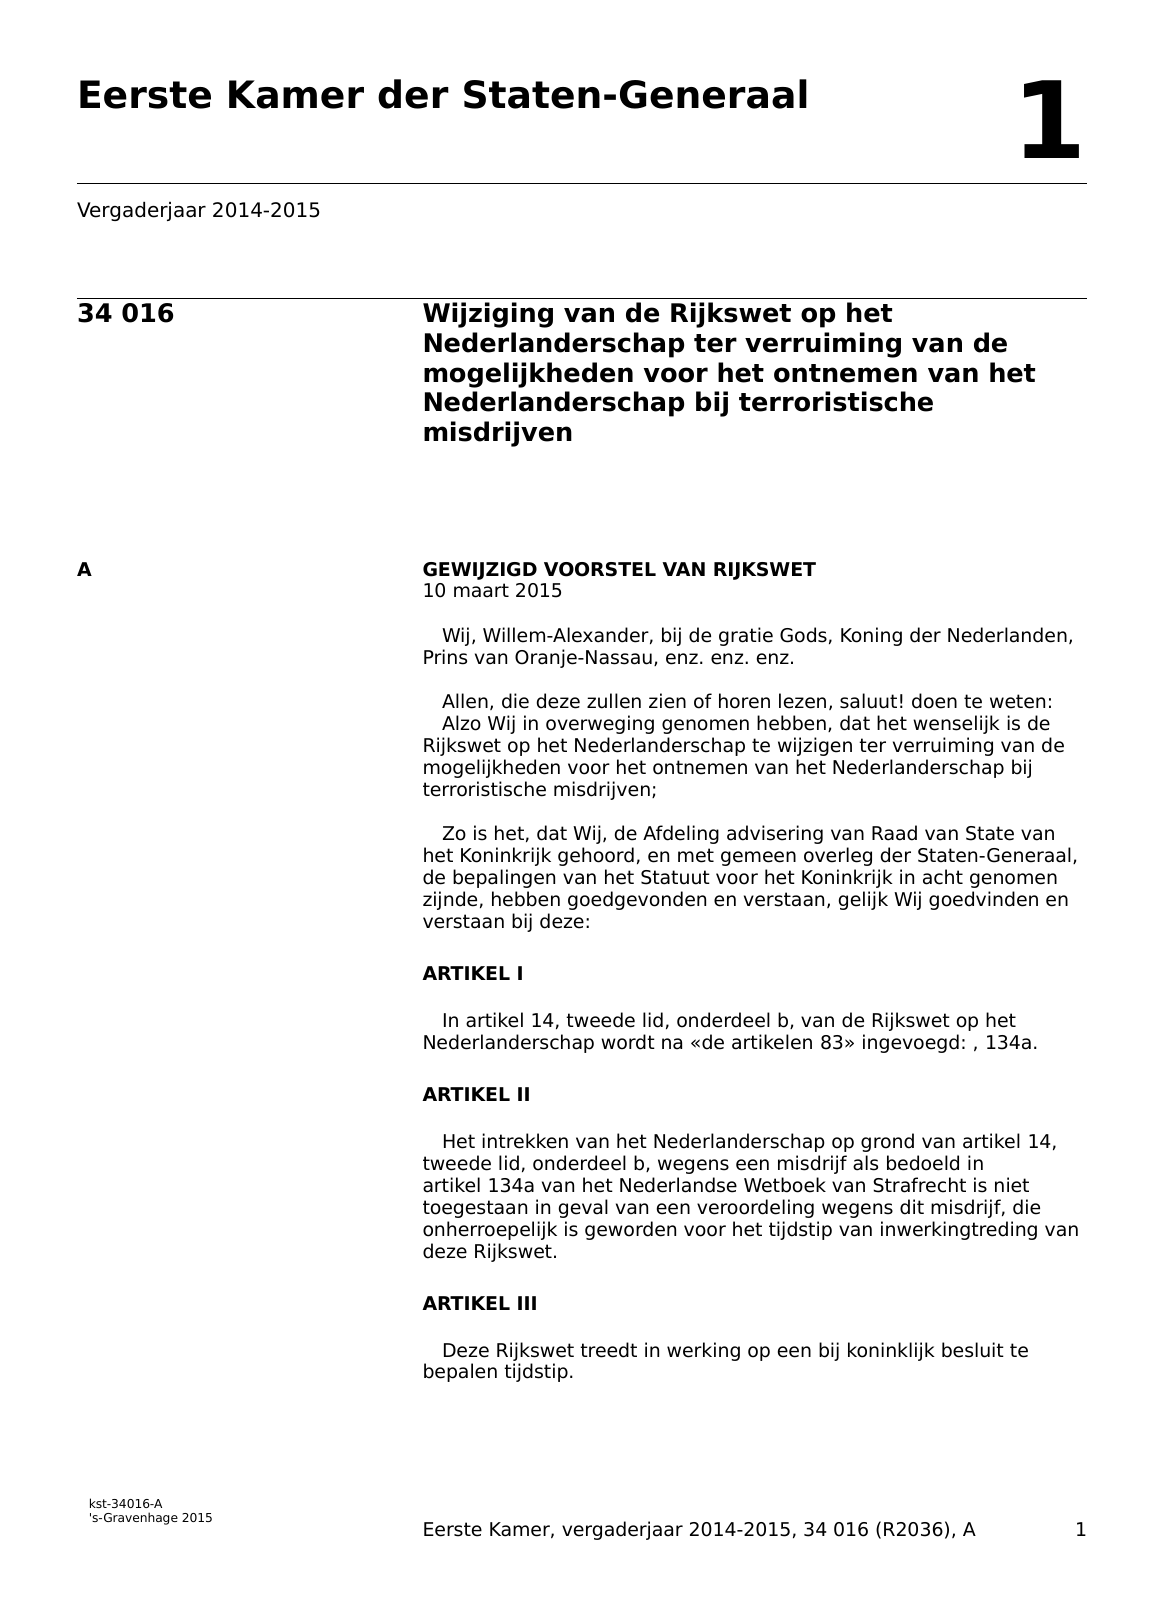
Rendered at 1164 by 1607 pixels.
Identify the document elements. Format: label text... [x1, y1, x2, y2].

table_header 1 [886, 59, 1087, 183]
text Allen, die deze zullen zien of horen lezen, saluut! doen te weten: [422, 691, 1087, 713]
subtitle 34 016 Wijziging van de Rijkswet op het Nederlanderschap ter verruiming van de mogelijkheden voor het ontnemen van het Nederlanderschap bij terroristische misdrijven [77, 299, 1087, 447]
subtitle ARTIKEL II [422, 1084, 1087, 1106]
table_cell Vergaderjaar 2014-2015 [77, 184, 1087, 298]
text In artikel 14, tweede lid, onderdeel b, van de Rijkswet op het Nederlanderschap wordt na «de artikelen 83» ingevoegd: , 134a. [422, 1010, 1087, 1054]
text Wij, Willem-Alexander, bij de gratie Gods, Koning der Nederlanden, Prins van Oranje-Nassau, enz. enz. enz. [422, 624, 1087, 668]
text 10 maart 2015 [422, 580, 1087, 602]
subtitle A GEWIJZIGD VOORSTEL VAN RIJKSWET [77, 558, 1087, 580]
text Het intrekken van het Nederlanderschap op grond van artikel 14, tweede lid, onderdeel b, wegens een misdrijf als bedoeld in artikel 134a van het Nederlandse Wetboek van Strafrecht is niet toegestaan in geval van een veroordeling wegens dit misdrijf, die onherroepelijk is geworden voor het tijdstip van inwerkingtreding van deze Rijkswet. [422, 1131, 1087, 1262]
text Deze Rijkswet treedt in werking op een bij koninklijk besluit te bepalen tijdstip. [422, 1339, 1087, 1383]
table_header Eerste Kamer der Staten-Generaal [77, 59, 886, 183]
text 's-Gravenhage 2015 [88, 1511, 323, 1525]
text Zo is het, dat Wij, de Afdeling advisering van Raad van State van het Koninkrijk gehoord, en met gemeen overleg der Staten-Generaal, de bepalingen van het Statuut voor het Koninkrijk in acht genomen zijnde, hebben goedgevonden en verstaan, gelijk Wij goedvinden en verstaan bij deze: [422, 823, 1087, 933]
text kst-34016-A [88, 1497, 323, 1511]
text Alzo Wij in overweging genomen hebben, dat het wenselijk is de Rijkswet op het Nederlanderschap te wijzigen ter verruiming van de mogelijkheden voor het ontnemen van het Nederlanderschap bij terroristische misdrijven; [422, 713, 1087, 801]
subtitle ARTIKEL I [422, 963, 1087, 985]
subtitle ARTIKEL III [422, 1292, 1087, 1314]
